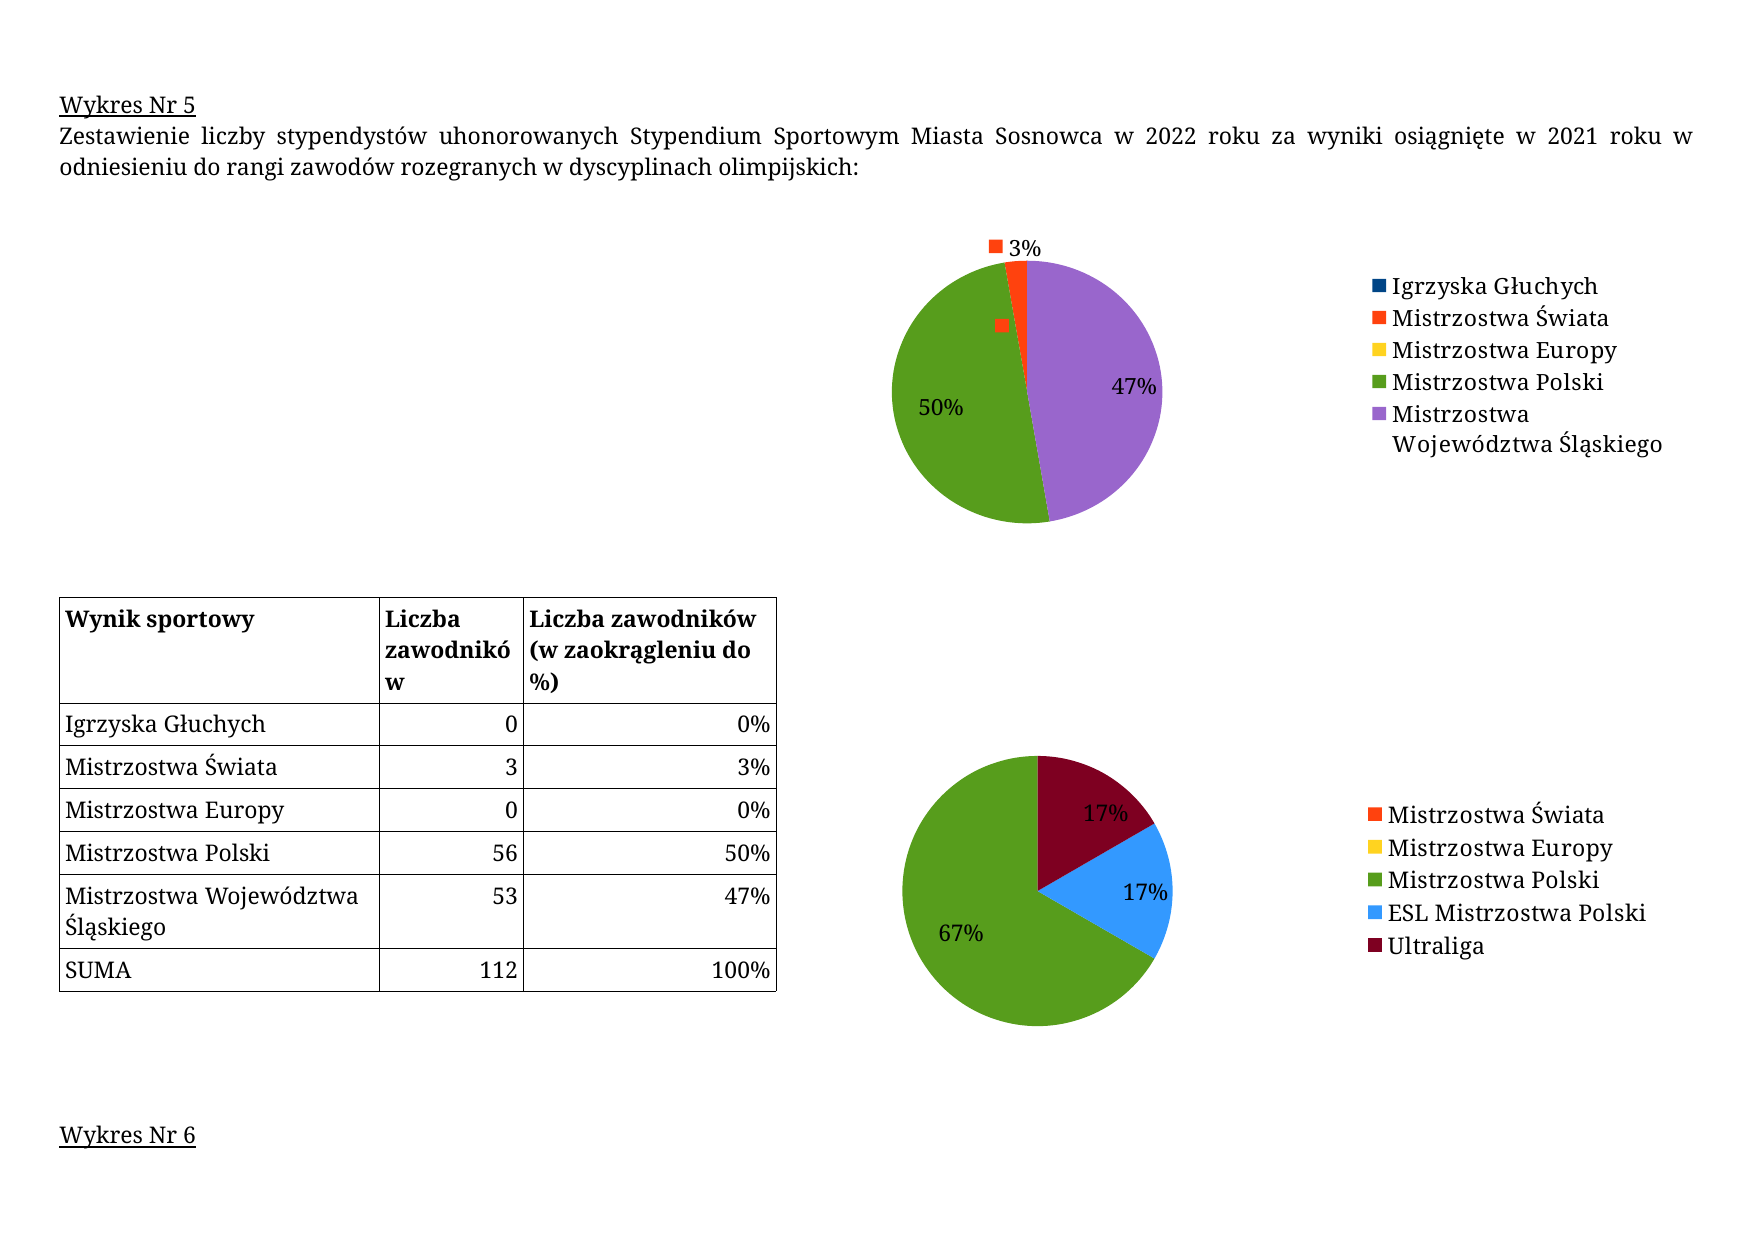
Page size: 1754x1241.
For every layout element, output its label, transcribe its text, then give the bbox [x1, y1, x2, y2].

table_cell 0 [380, 789, 523, 831]
table_cell 0% [524, 789, 776, 831]
table_cell Igrzyska Głuchych [60, 704, 379, 745]
table_header Wynik sportowy [60, 598, 379, 703]
table_cell 100% [524, 949, 776, 991]
text Wykres Nr 5 [59, 88, 1695, 120]
table_cell Mistrzostwa Świata [60, 746, 379, 788]
table_cell 53 [380, 875, 523, 948]
text Zestawienie liczby stypendystów uhonorowanych Stypendium Sportowym Miasta Sosnowca w 2022 roku za wyniki osiągnięte w 2021 roku w odniesieniu do rangi zawodów rozegranych w dyscyplinach olimpijskich: [59, 120, 1695, 182]
table_cell 0 [380, 704, 523, 745]
table_cell 0% [524, 704, 776, 745]
table_header Liczba zawodników (w zaokrągleniu do %) [524, 598, 776, 703]
table_header Liczba zawodników [380, 598, 523, 703]
table_cell Mistrzostwa Polski [60, 832, 379, 874]
table_cell 112 [380, 949, 523, 991]
table_cell Mistrzostwa Europy [60, 789, 379, 831]
table_cell SUMA [60, 949, 379, 991]
table_cell 3 [380, 746, 523, 788]
table_cell 3% [524, 746, 776, 788]
table_cell Mistrzostwa Województwa Śląskiego [60, 875, 379, 948]
text Wykres Nr 6 [59, 1119, 1695, 1151]
table_cell 47% [524, 875, 776, 948]
table_cell 50% [524, 832, 776, 874]
table_cell 56 [380, 832, 523, 874]
